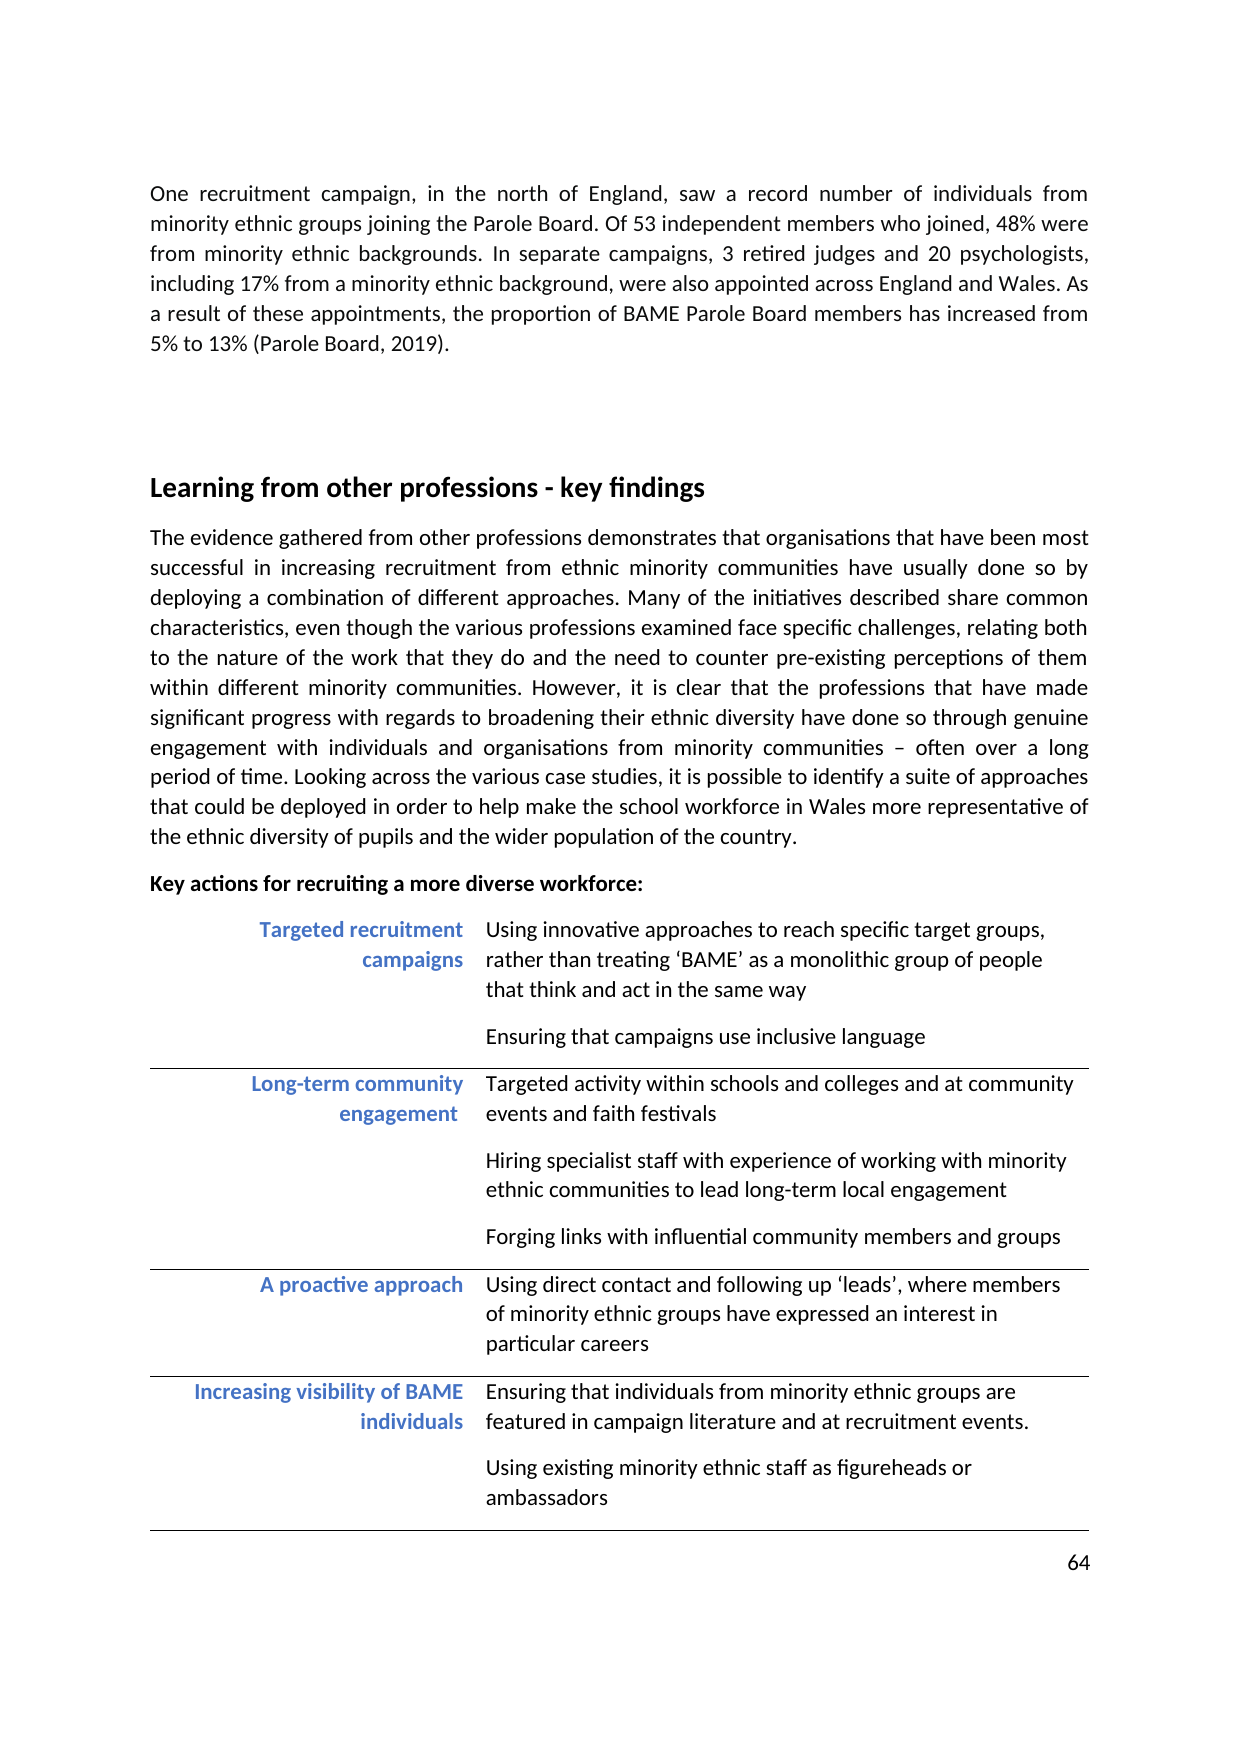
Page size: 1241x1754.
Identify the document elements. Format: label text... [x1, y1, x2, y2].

table_cell Long-term community engagement [150, 1069, 474, 1269]
table_cell Ensuring that individuals from minority ethnic groups are featured in campaign literature and at recruitment events. Using existing minority ethnic staff as figureheads or ambassadors [474, 1377, 1089, 1530]
text Learning from other professions - key findings [150, 469, 1090, 504]
table_header Using innovative approaches to reach specific target groups, rather than treating ‘BAME’ as a monolithic group of people that think and act in the same way Ensuring that campaigns use inclusive language [474, 915, 1089, 1068]
table_cell Targeted activity within schools and colleges and at community events and faith festivals Hiring specialist staff with experience of working with minority ethnic communities to lead long-term local engagement Forging links with influential community members and groups [474, 1069, 1089, 1269]
table_cell Increasing visibility of BAME individuals [150, 1377, 474, 1530]
text One recruitment campaign, in the north of England, saw a record number of individuals from minority ethnic groups joining the Parole Board. Of 53 independent members who joined, 48% were from minority ethnic backgrounds. In separate campaigns, 3 retired judges and 20 psychologists, including 17% from a minority ethnic background, were also appointed across England and Wales. As a result of these appointments, the proportion of BAME Parole Board members has increased from 5% to 13% (Parole Board, 2019). [150, 179, 1090, 357]
table_cell A proactive approach [150, 1270, 474, 1376]
text The evidence gathered from other professions demonstrates that organisations that have been most successful in increasing recruitment from ethnic minority communities have usually done so by deploying a combination of different approaches. Many of the initiatives described share common characteristics, even though the various professions examined face specific challenges, relating both to the nature of the work that they do and the need to counter pre-existing perceptions of them within different minority communities. However, it is clear that the professions that have made significant progress with regards to broadening their ethnic diversity have done so through genuine engagement with individuals and organisations from minority communities – often over a long period of time. Looking across the various case studies, it is possible to identify a suite of approaches that could be deployed in order to help make the school workforce in Wales more representative of the ethnic diversity of pupils and the wider population of the country. [150, 523, 1090, 850]
text Key actions for recruiting a more diverse workforce: [150, 869, 1090, 897]
table_cell Using direct contact and following up ‘leads’, where members of minority ethnic groups have expressed an interest in particular careers [474, 1270, 1089, 1376]
table_header Targeted recruitment campaigns [150, 915, 474, 1068]
